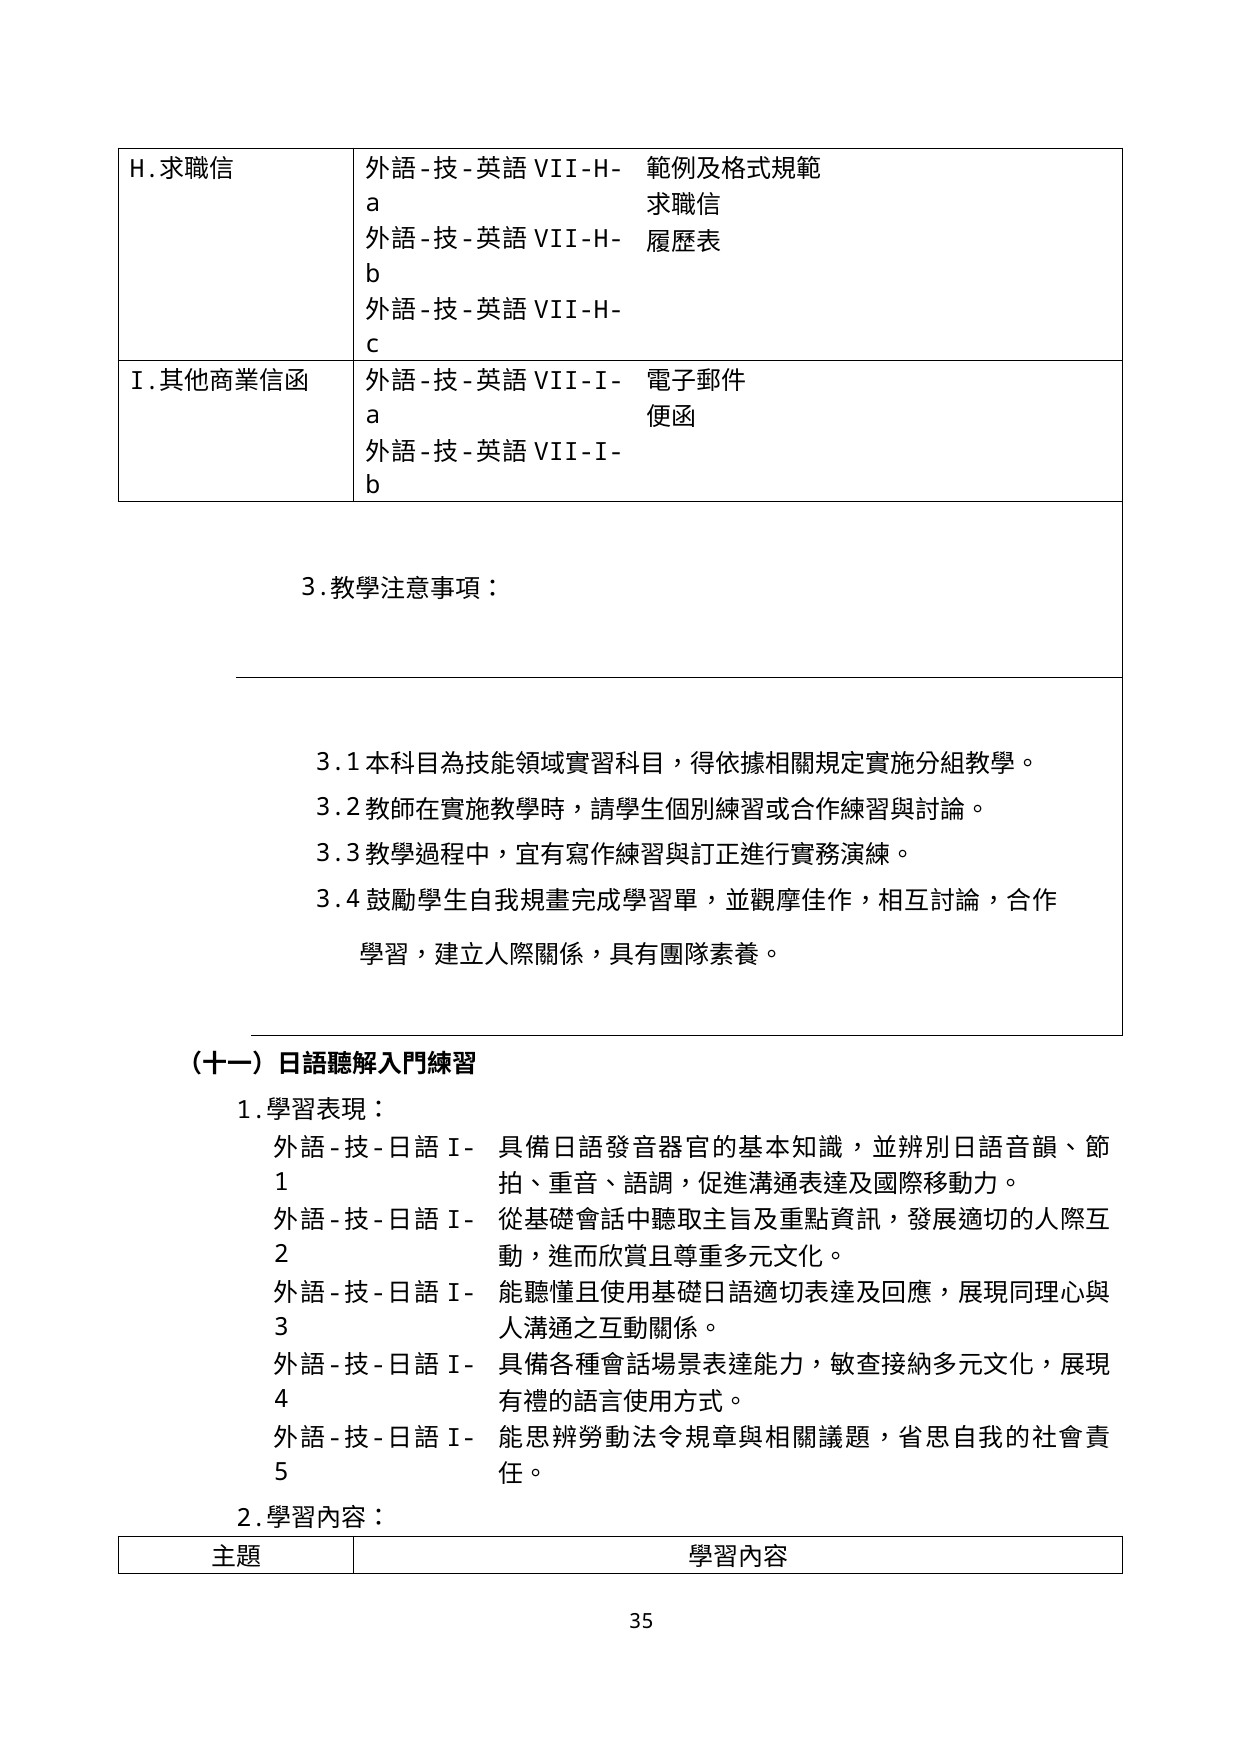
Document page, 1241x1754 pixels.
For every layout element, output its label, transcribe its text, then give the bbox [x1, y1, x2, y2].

table_cell 外語-技-日語I-4 [262, 1345, 487, 1417]
table_cell 外語-技-日語I-3 [262, 1272, 487, 1345]
table_cell 能聽懂且使用基礎日語適切表達及回應，展現同理心與人溝通之互動關係。 [487, 1272, 1122, 1345]
table_cell H.求職信 [119, 149, 353, 359]
text 3.3教學過程中，宜有寫作練習與訂正進行實務演練。 [251, 833, 1122, 879]
text 3.2教師在實施教學時，請學生個別練習或合作練習與討論。 [251, 788, 1122, 833]
text 2.學習內容： [236, 1490, 1122, 1536]
table_header 學習內容 [354, 1537, 1122, 1573]
table_cell 能思辨勞動法令規章與相關議題，省思自我的社會責任。 [487, 1417, 1122, 1490]
table_header 主題 [119, 1537, 353, 1573]
table_cell 外語-技-英語VII-I-a 外語-技-英語VII-I-b [354, 361, 635, 501]
table_cell 電子郵件 便函 [635, 361, 1122, 501]
table_header 外語-技-日語I-1 [262, 1127, 487, 1200]
table_cell 具備各種會話場景表達能力，敏查接納多元文化，展現有禮的語言使用方式。 [487, 1345, 1122, 1417]
table_header 具備日語發音器官的基本知識，並辨別日語音韻、節拍、重音、語調，促進溝通表達及國際移動力。 [487, 1127, 1122, 1200]
text （十一）日語聽解入門練習 [168, 1036, 1122, 1081]
text 3.教學注意事項： [236, 502, 1122, 677]
table_cell 外語-技-英語VII-H-a 外語-技-英語VII-H-b 外語-技-英語VII-H-c [354, 149, 635, 359]
text 3.4鼓勵學生自我規畫完成學習單，並觀摩佳作，相互討論，合作學習，建立人際關係，具有團隊素養。 [251, 879, 1122, 1035]
text 1.學習表現： [236, 1081, 1122, 1127]
table_cell I.其他商業信函 [119, 361, 353, 501]
table_cell 範例及格式規範 求職信 履歷表 [635, 149, 1122, 359]
table_cell 外語-技-日語I-2 [262, 1200, 487, 1272]
table_cell 外語-技-日語I-5 [262, 1417, 487, 1490]
table_cell 從基礎會話中聽取主旨及重點資訊，發展適切的人際互動，進而欣賞且尊重多元文化。 [487, 1200, 1122, 1272]
text 3.1本科目為技能領域實習科目，得依據相關規定實施分組教學。 [251, 677, 1122, 788]
